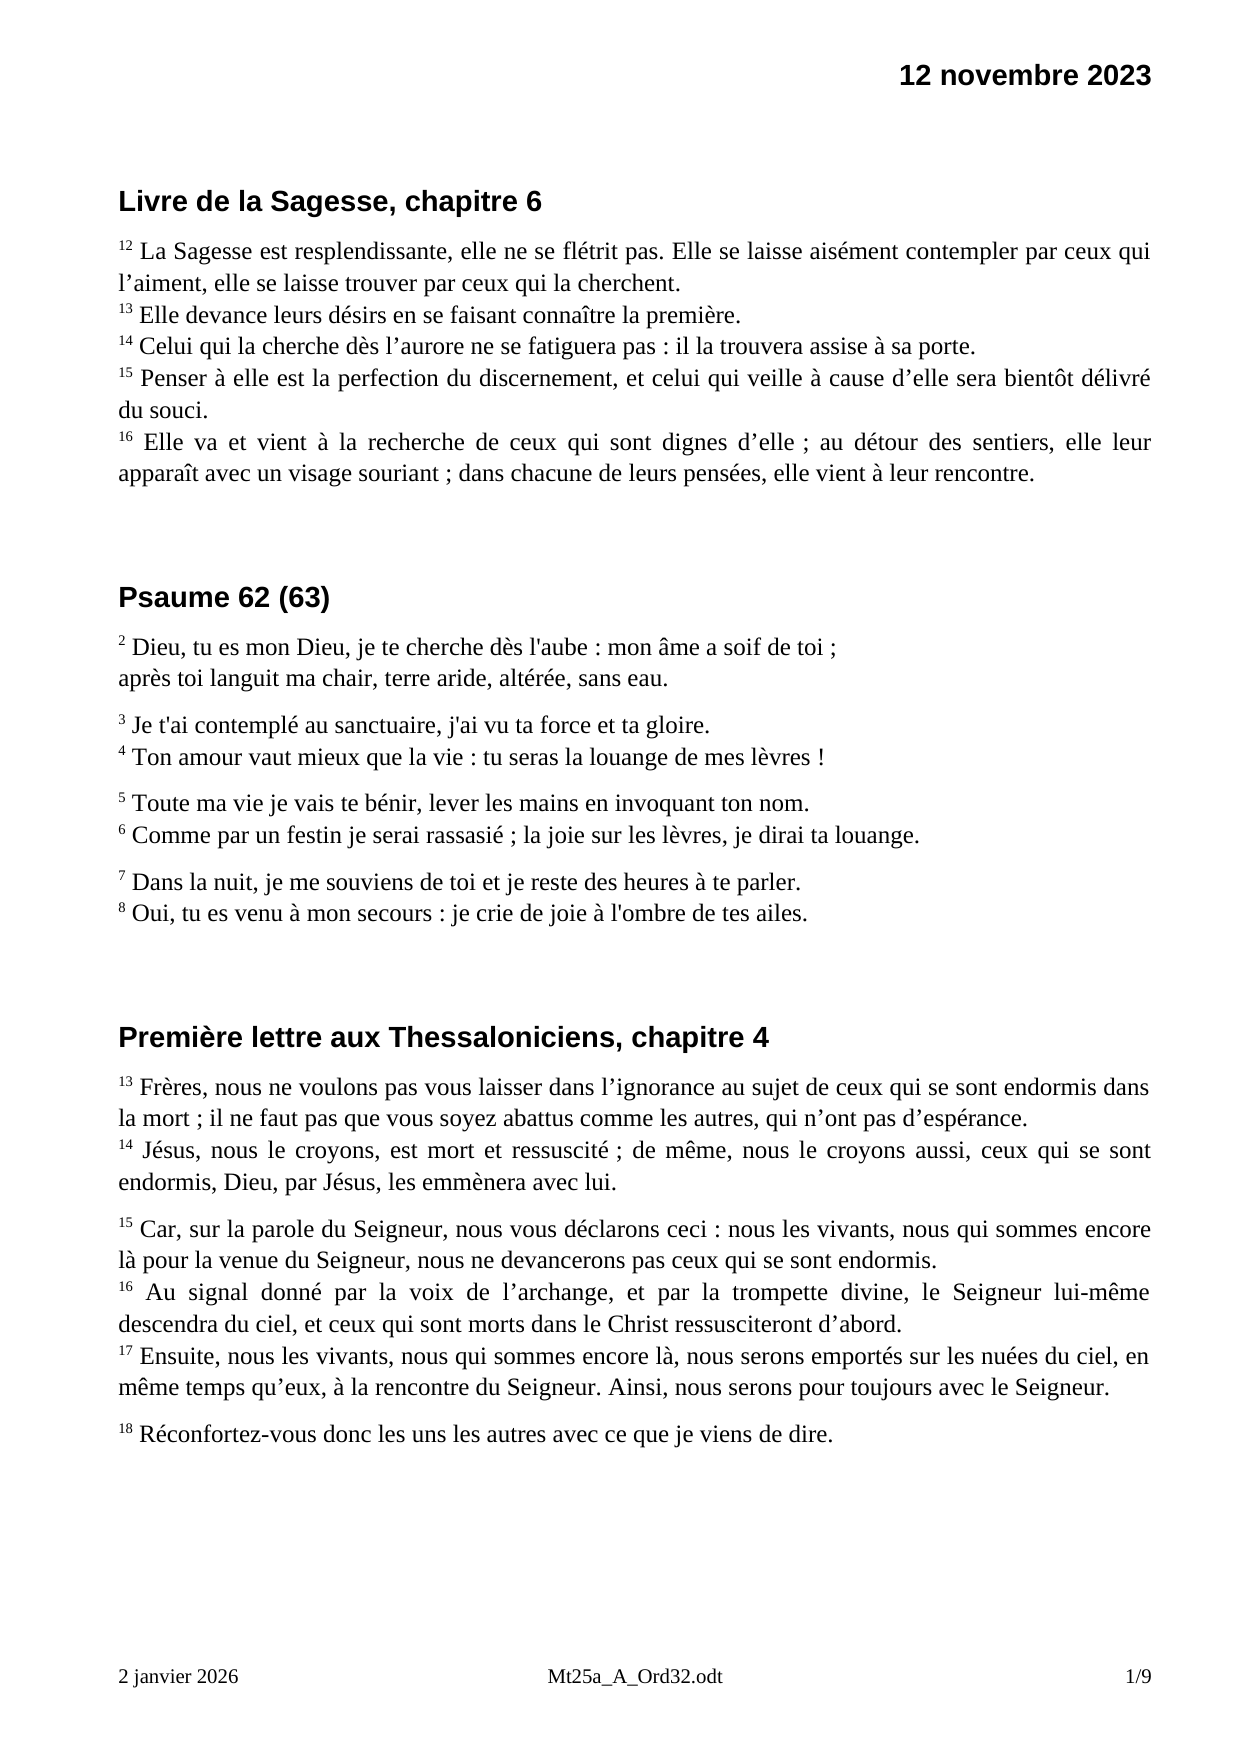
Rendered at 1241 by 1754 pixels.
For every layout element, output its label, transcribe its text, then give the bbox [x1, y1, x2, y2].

text 2 Dieu, tu es mon Dieu, je te cherche dès l'aube : mon âme a soif de toi ; [118, 633, 1152, 661]
text 3 Je t'ai contemplé au sanctuaire, j'ai vu ta force et ta gloire. [118, 711, 1152, 739]
text 18 Réconfortez-vous donc les uns les autres avec ce que je viens de dire. [118, 1420, 1152, 1448]
text 16 Elle va et vient à la recherche de ceux qui sont dignes d’elle ; au détour des sentiers, elle leur apparaît avec un visage souriant ; dans chacune de leurs pensées, elle vient à leur rencontre. [118, 428, 1152, 487]
subtitle Première lettre aux Thessaloniciens, chapitre 4 [118, 1021, 1152, 1053]
subtitle Livre de la Sagesse, chapitre 6 [118, 185, 1152, 218]
text 15 Penser à elle est la perfection du discernement, et celui qui veille à cause d’elle sera bientôt délivré du souci. [118, 364, 1152, 424]
subtitle Psaume 62 (63) [118, 581, 1152, 613]
text 12 La Sagesse est resplendissante, elle ne se flétrit pas. Elle se laisse aisément contempler par ceux qui l’aiment, elle se laisse trouver par ceux qui la cherchent. [118, 237, 1152, 297]
text 17 Ensuite, nous les vivants, nous qui sommes encore là, nous serons emportés sur les nuées du ciel, en même temps qu’eux, à la rencontre du Seigneur. Ainsi, nous serons pour toujours avec le Seigneur. [118, 1342, 1152, 1401]
text 13 Elle devance leurs désirs en se faisant connaître la première. [118, 301, 1152, 328]
subtitle 12 novembre 2023 [118, 59, 1152, 92]
text 4 Ton amour vaut mieux que la vie : tu seras la louange de mes lèvres ! [118, 743, 1152, 771]
text 15 Car, sur la parole du Seigneur, nous vous déclarons ceci : nous les vivants, nous qui sommes encore là pour la venue du Seigneur, nous ne devancerons pas ceux qui se sont endormis. [118, 1215, 1152, 1274]
text 14 Celui qui la cherche dès l’aurore ne se fatiguera pas : il la trouvera assise à sa porte. [118, 332, 1152, 360]
text 6 Comme par un festin je serai rassasié ; la joie sur les lèvres, je dirai ta louange. [118, 821, 1152, 849]
text 14 Jésus, nous le croyons, est mort et ressuscité ; de même, nous le croyons aussi, ceux qui se sont endormis, Dieu, par Jésus, les emmènera avec lui. [118, 1136, 1152, 1196]
text après toi languit ma chair, terre aride, altérée, sans eau. [118, 664, 1152, 692]
text 16 Au signal donné par la voix de l’archange, et par la trompette divine, le Seigneur lui-même descendra du ciel, et ceux qui sont morts dans le Christ ressusciteront d’abord. [118, 1278, 1152, 1338]
text 7 Dans la nuit, je me souviens de toi et je reste des heures à te parler. [118, 868, 1152, 896]
text 13 Frères, nous ne voulons pas vous laisser dans l’ignorance au sujet de ceux qui se sont endormis dans la mort ; il ne faut pas que vous soyez abattus comme les autres, qui n’ont pas d’espérance. [118, 1073, 1152, 1132]
text 5 Toute ma vie je vais te bénir, lever les mains en invoquant ton nom. [118, 789, 1152, 817]
text 8 Oui, tu es venu à mon secours : je crie de joie à l'ombre de tes ailes. [118, 899, 1152, 927]
